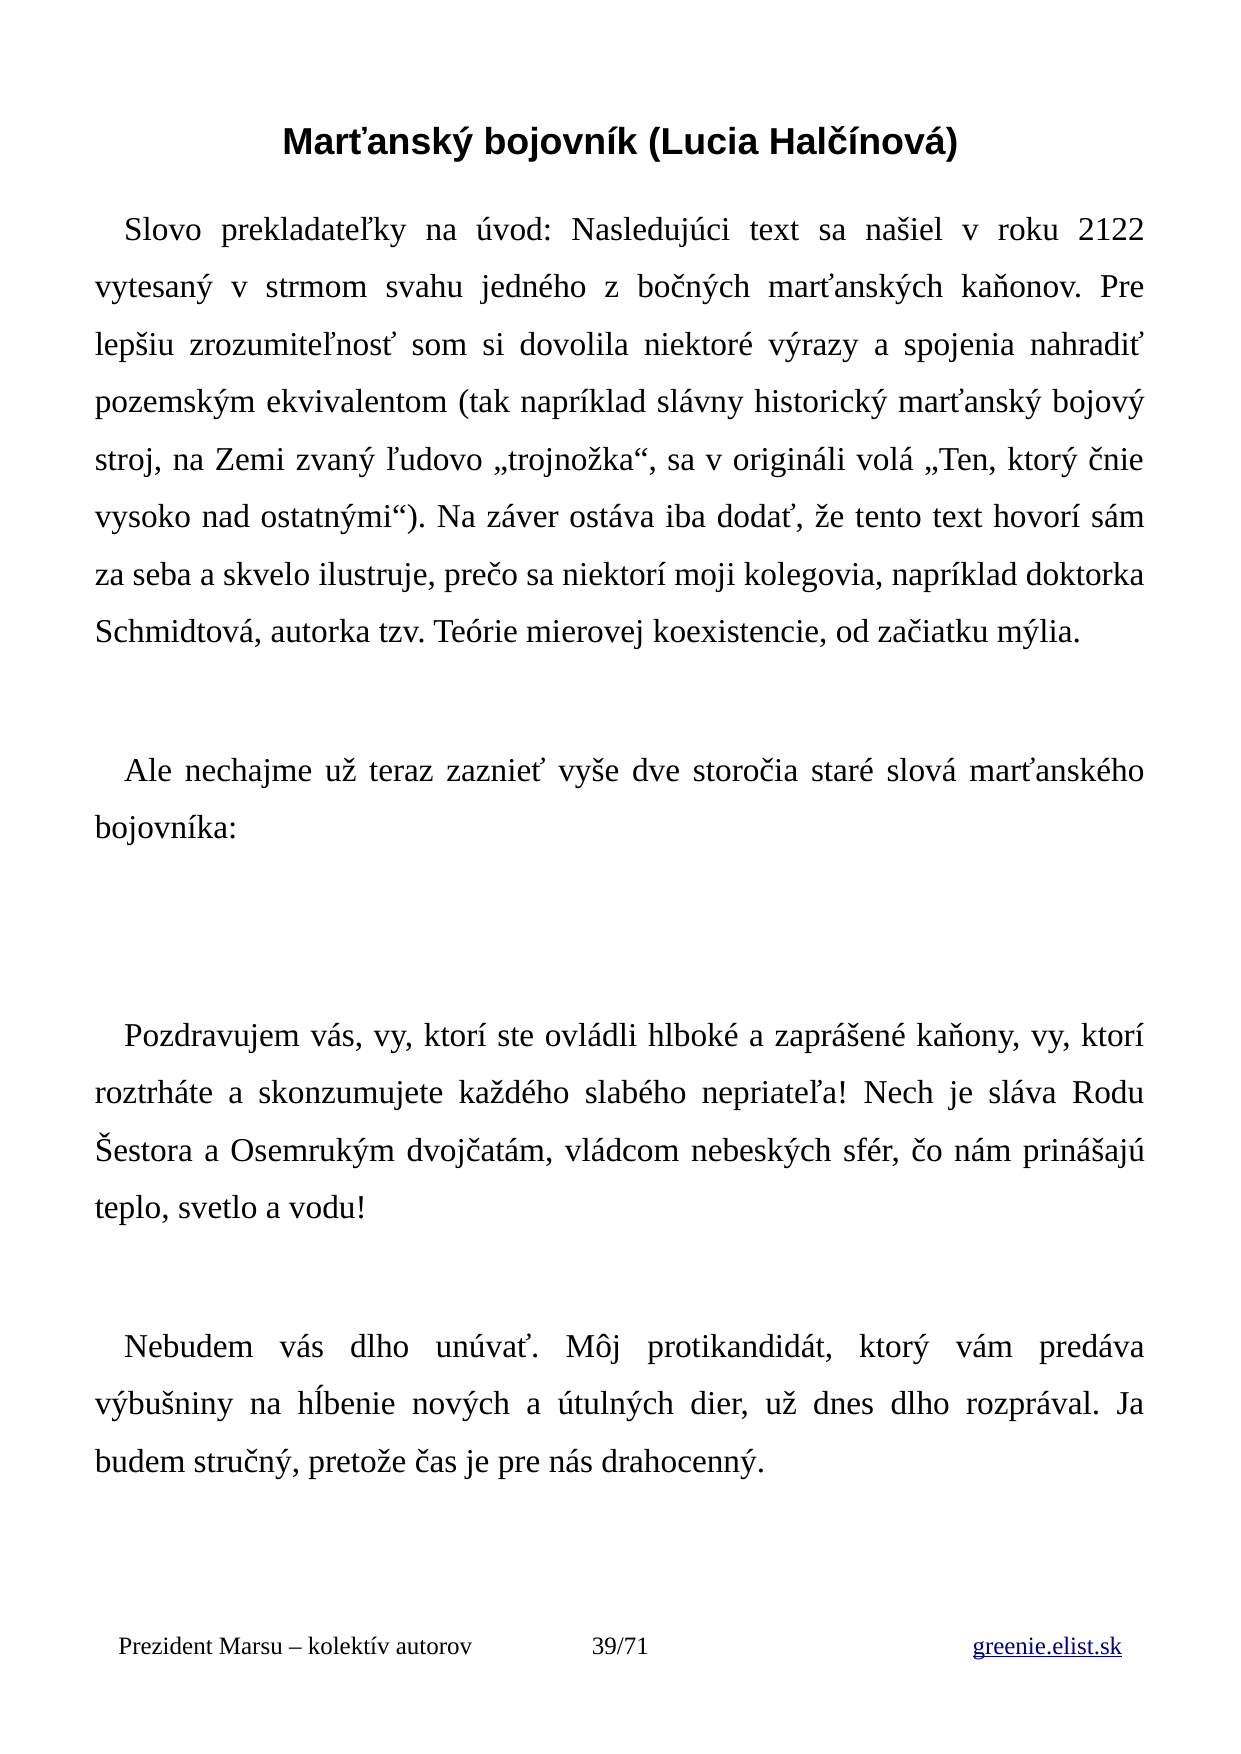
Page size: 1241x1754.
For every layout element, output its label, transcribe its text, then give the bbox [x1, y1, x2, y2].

text Pozdravujem vás, vy, ktorí ste ovládli hlboké a zaprášené kaňony, vy, ktorí roztrháte a skonzumujete každého slabého nepriateľa! Nech je sláva Rodu Šestora a Osemrukým dvojčatám, vládcom nebeských sfér, čo nám prinášajú teplo, svetlo a vodu! [94, 1015, 1146, 1226]
text Nebudem vás dlho unúvať. Môj protikandidát, ktorý vám predáva výbušniny na hĺbenie nových a útulných dier, už dnes dlho rozprával. Ja budem stručný, pretože čas je pre nás drahocenný. [94, 1326, 1146, 1479]
text Ale nechajme už teraz zaznieť vyše dve storočia staré slová marťanského bojovníka: [94, 750, 1146, 846]
subtitle Marťanský bojovník (Lucia Halčínová) [94, 119, 1146, 162]
text Slovo prekladateľky na úvod: Nasledujúci text sa našiel v roku 2122 vytesaný v strmom svahu jedného z bočných marťanských kaňonov. Pre lepšiu zrozumiteľnosť som si dovolila niektoré výrazy a spojenia nahradiť pozemským ekvivalentom (tak napríklad slávny historický marťanský bojový stroj, na Zemi zvaný ľudovo „trojnožka“, sa v origináli volá „Ten, ktorý čnie vysoko nad ostatnými“). Na záver ostáva iba dodať, že tento text hovorí sám za seba a skvelo ilustruje, prečo sa niektorí moji kolegovia, napríklad doktorka Schmidtová, autorka tzv. Teórie mierovej koexistencie, od začiatku mýlia. [94, 209, 1146, 649]
